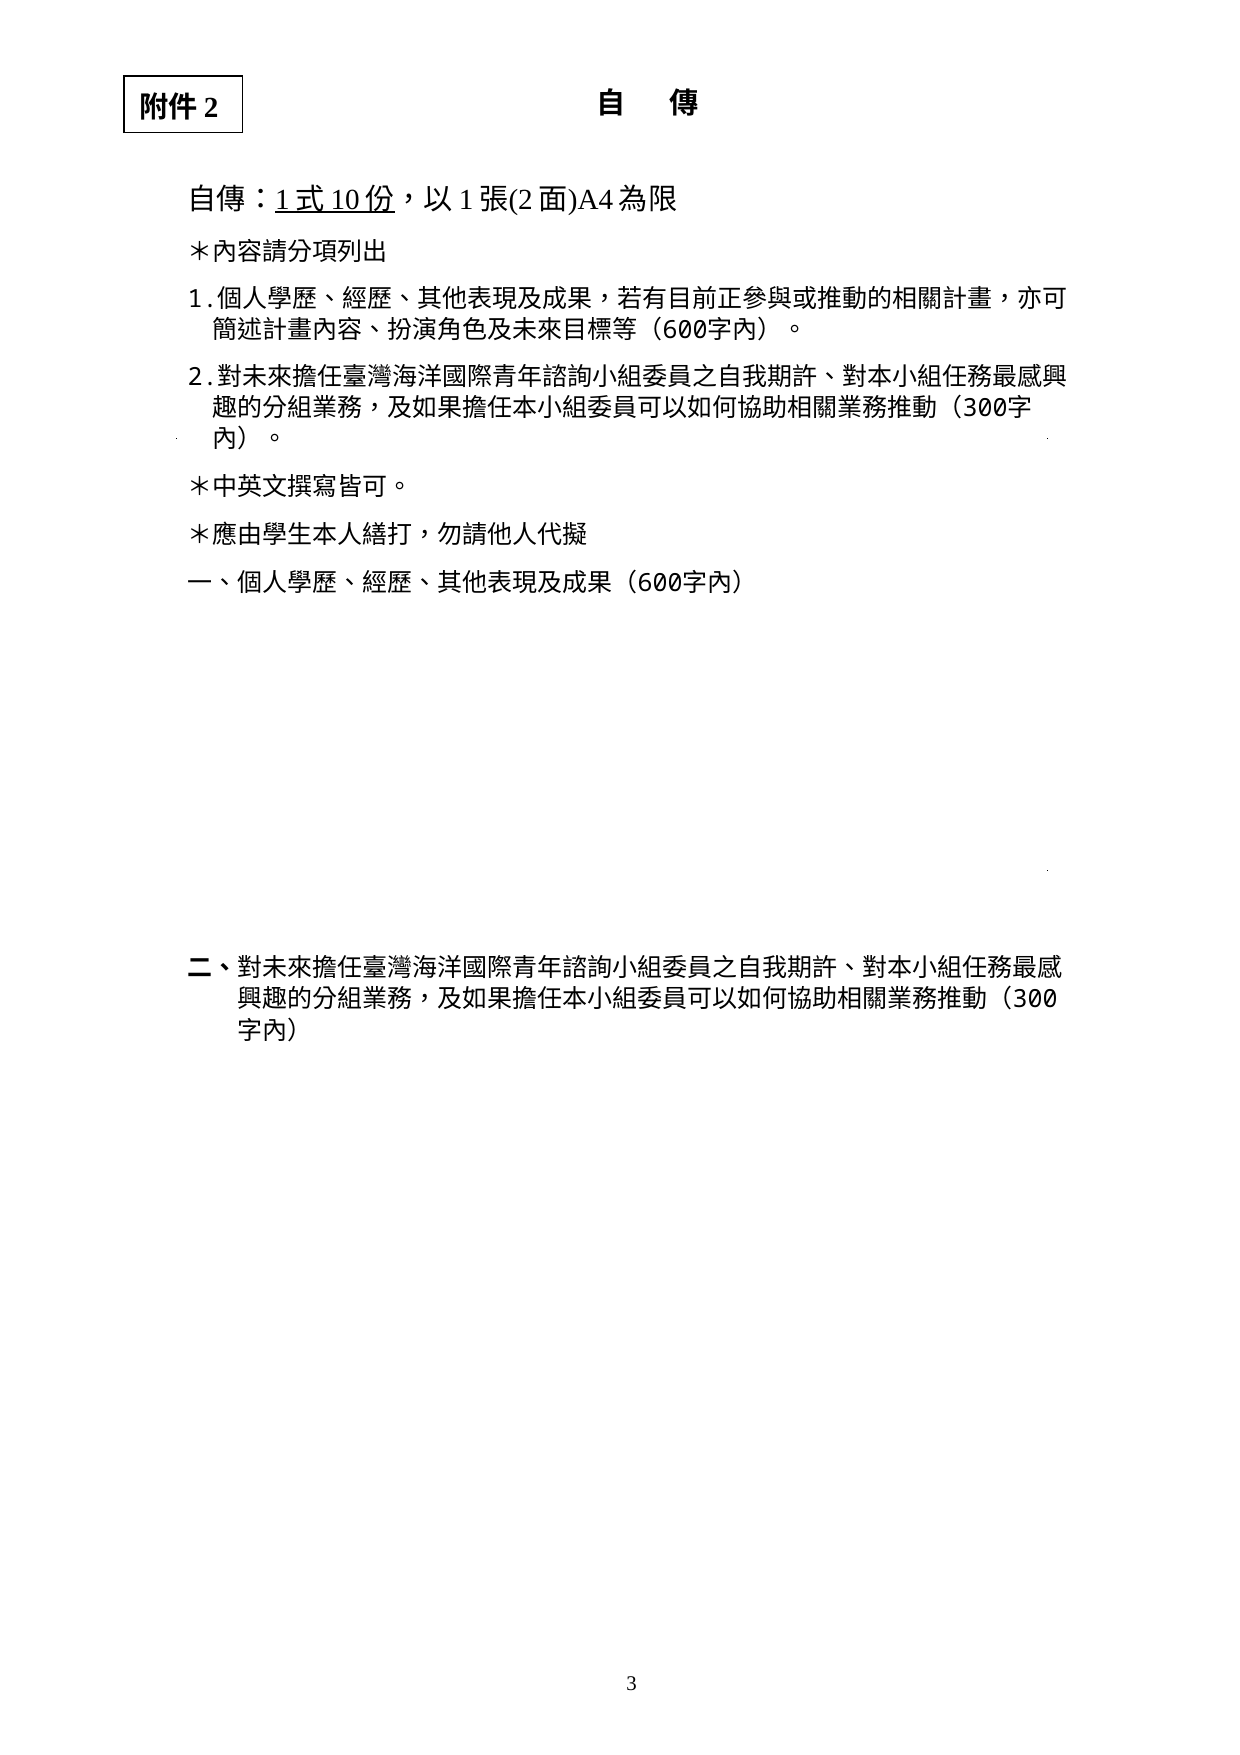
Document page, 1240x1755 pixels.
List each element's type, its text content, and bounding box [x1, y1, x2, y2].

text 1.個人學歷、經歷、其他表現及成果，若有目前正參與或推動的相關計畫，亦可簡述計畫內容、扮演角色及未來目標等（600字內）。 [187, 282, 1075, 344]
text 自傳：1式10份，以1張(2面)A4為限 [187, 167, 1073, 219]
text 一、個人學歷、經歷、其他表現及成果（600字內） [187, 567, 1075, 598]
text ＊內容請分項列出 [187, 235, 1075, 266]
text ＊中英文撰寫皆可。 [187, 471, 1075, 502]
text 附件2 [139, 84, 227, 124]
text [125, 77, 242, 132]
text 二、對未來擔任臺灣海洋國際青年諮詢小組委員之自我期許、對本小組任務最感興趣的分組業務，及如果擔任本小組委員可以如何協助相關業務推動（300字內） [187, 952, 1075, 1045]
text 2.對未來擔任臺灣海洋國際青年諮詢小組委員之自我期許、對本小組任務最感興趣的分組業務，及如果擔任本小組委員可以如何協助相關業務推動（300字內）。 [187, 360, 1075, 454]
text 自 傳 [596, 84, 1075, 121]
text ＊應由學生本人繕打，勿請他人代擬 [187, 518, 1075, 550]
